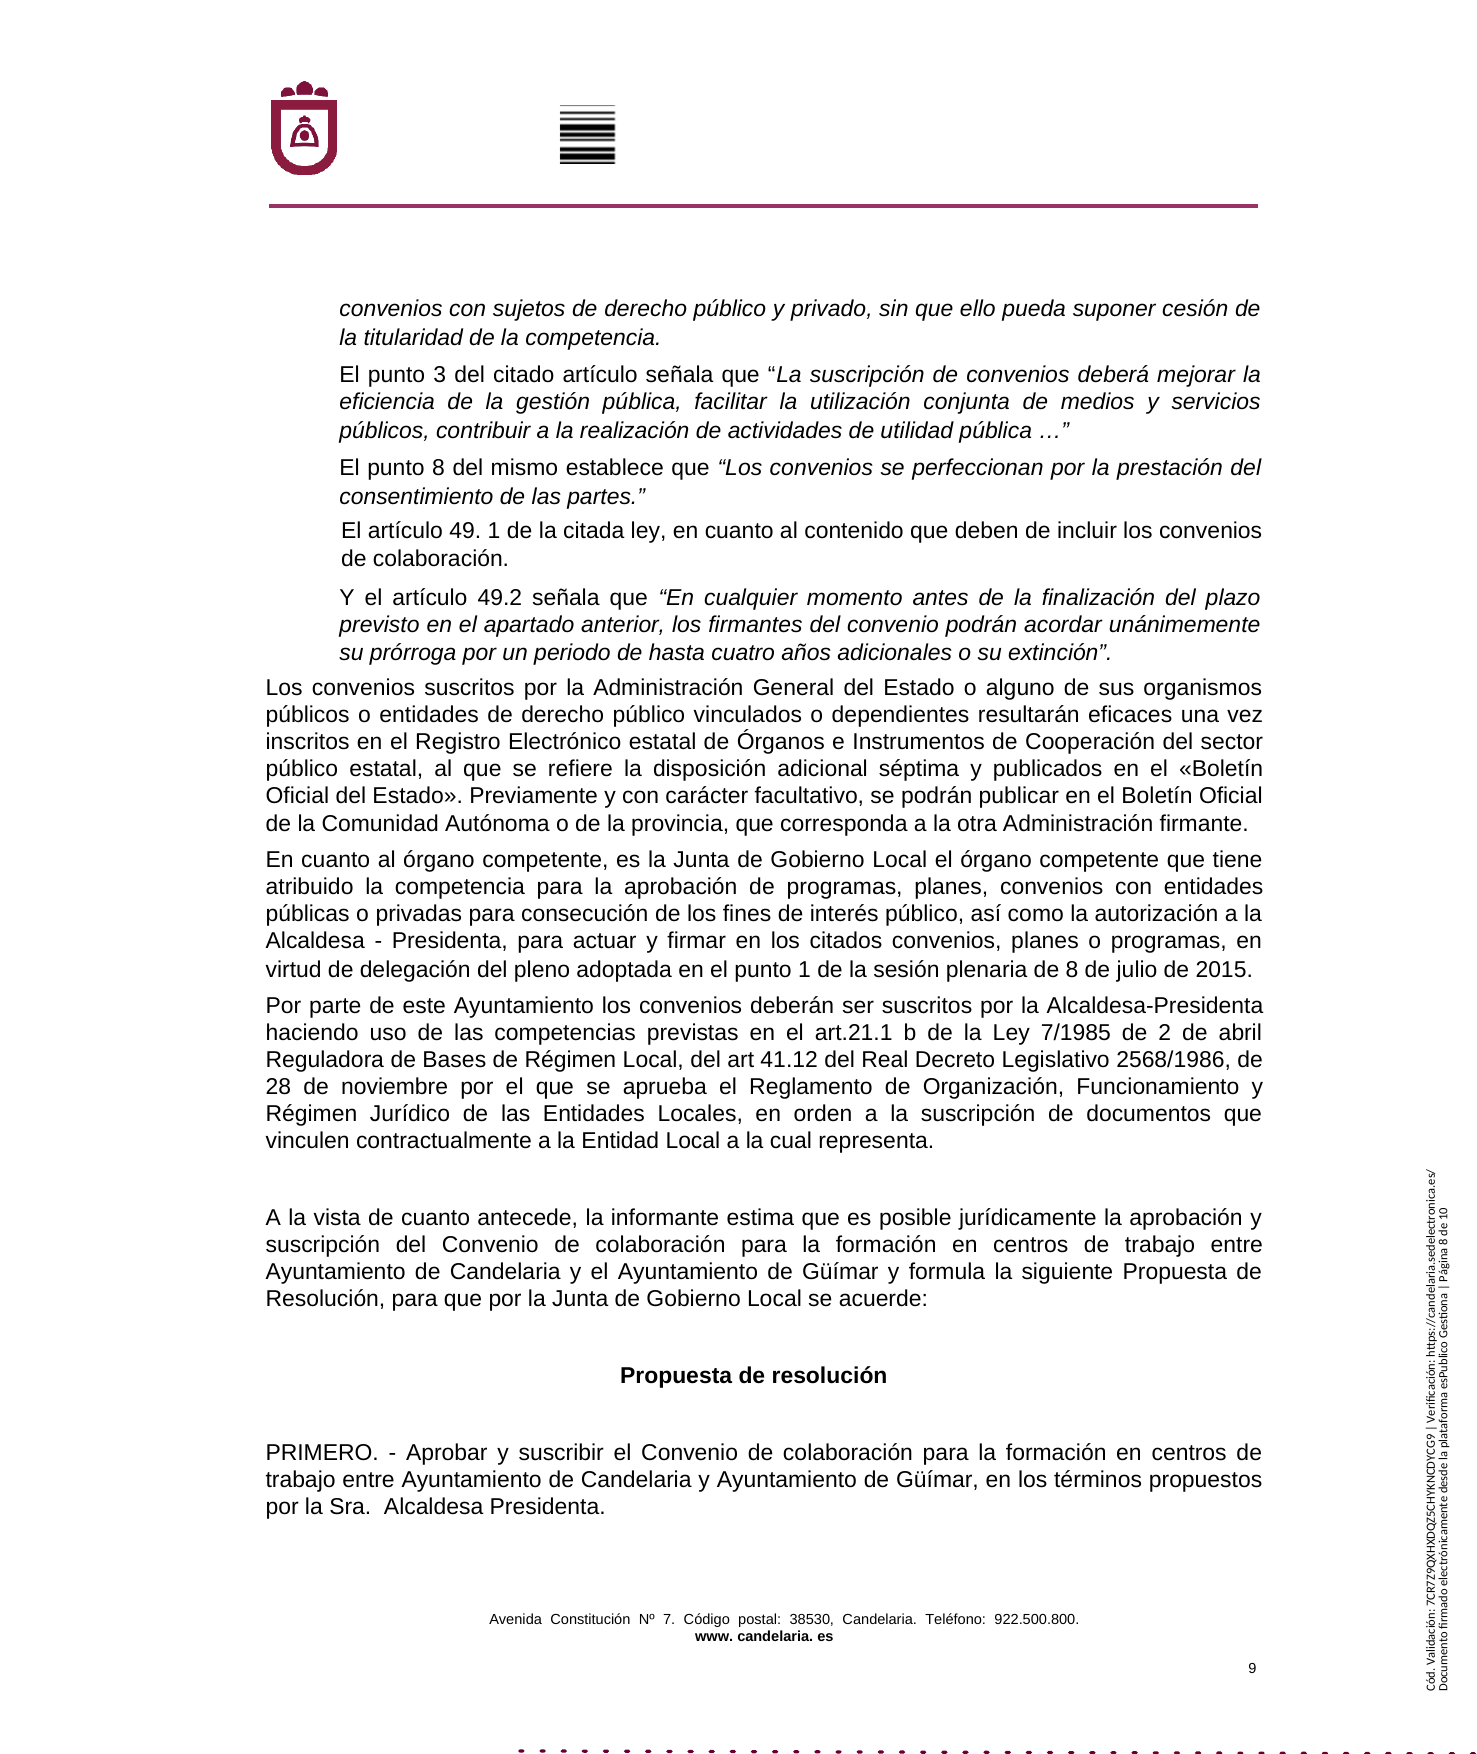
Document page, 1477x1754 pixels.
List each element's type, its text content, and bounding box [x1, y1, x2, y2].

text A la vista de cuanto antecede, la informante estima que es posible jurídicamente la aprobación y suscripción del Convenio de colaboración para la formación en centros de trabajo entre Ayuntamiento de Candelaria y el Ayuntamiento de Güímar y formula la siguiente Propuesta de Resolución, para que por la Junta de Gobierno Local se acuerde: [265, 1204, 1264, 1312]
text El artículo 49. 1 de la citada ley, en cuanto al contenido que deben de incluir los convenios de colaboración. [341, 517, 1264, 571]
text Los convenios suscritos por la Administración General del Estado o alguno de sus organismos públicos o entidades de derecho público vinculados o dependientes resultarán eficaces una vez inscritos en el Registro Electrónico estatal de Órganos e Instrumentos de Cooperación del sector público estatal, al que se refiere la disposición adicional séptima y publicados en el «Boletín Oficial del Estado». Previamente y con carácter facultativo, se podrán publicar en el Boletín Oficial de la Comunidad Autónoma o de la provincia, que corresponda a la otra Administración firmante. [265, 674, 1264, 836]
text En cuanto al órgano competente, es la Junta de Gobierno Local el órgano competente que tiene atribuido la competencia para la aprobación de programas, planes, convenios con entidades públicas o privadas para consecución de los fines de interés público, así como la autorización a la Alcaldesa - Presidenta, para actuar y firmar en los citados convenios, planes o programas, en virtud de delegación del pleno adoptada en el punto 1 de la sesión plenaria de 8 de julio de 2015. [265, 846, 1264, 983]
text Y el artículo 49.2 señala que “En cualquier momento antes de la finalización del plazo previsto en el apartado anterior, los firmantes del convenio podrán acordar unánimemente su prórroga por un periodo de hasta cuatro años adicionales o su extinción”. [339, 584, 1263, 666]
text El punto 8 del mismo establece que “Los convenios se perfeccionan por la prestación del consentimiento de las partes.” [339, 454, 1263, 509]
text convenios con sujetos de derecho público y privado, sin que ello pueda suponer cesión de la titularidad de la competencia. [339, 295, 1263, 351]
subtitle Propuesta de resolución [251, 1362, 1269, 1388]
text Por parte de este Ayuntamiento los convenios deberán ser suscritos por la Alcaldesa-Presidenta haciendo uso de las competencias previstas en el art.21.1 b de la Ley 7/1985 de 2 de abril Reguladora de Bases de Régimen Local, del art 41.12 del Real Decreto Legislativo 2568/1986, de 28 de noviembre por el que se aprueba el Reglamento de Organización, Funcionamiento y Régimen Jurídico de las Entidades Locales, en orden a la suscripción de documentos que vinculen contractualmente a la Entidad Local a la cual representa. [265, 992, 1264, 1153]
text PRIMERO. - Aprobar y suscribir el Convenio de colaboración para la formación en centros de trabajo entre Ayuntamiento de Candelaria y Ayuntamiento de Güímar, en los términos propuestos por la Sra. Alcaldesa Presidenta. [265, 1439, 1264, 1519]
text El punto 3 del citado artículo señala que “La suscripción de convenios deberá mejorar la eficiencia de la gestión pública, facilitar la utilización conjunta de medios y servicios públicos, contribuir a la realización de actividades de utilidad pública …” [339, 361, 1263, 444]
